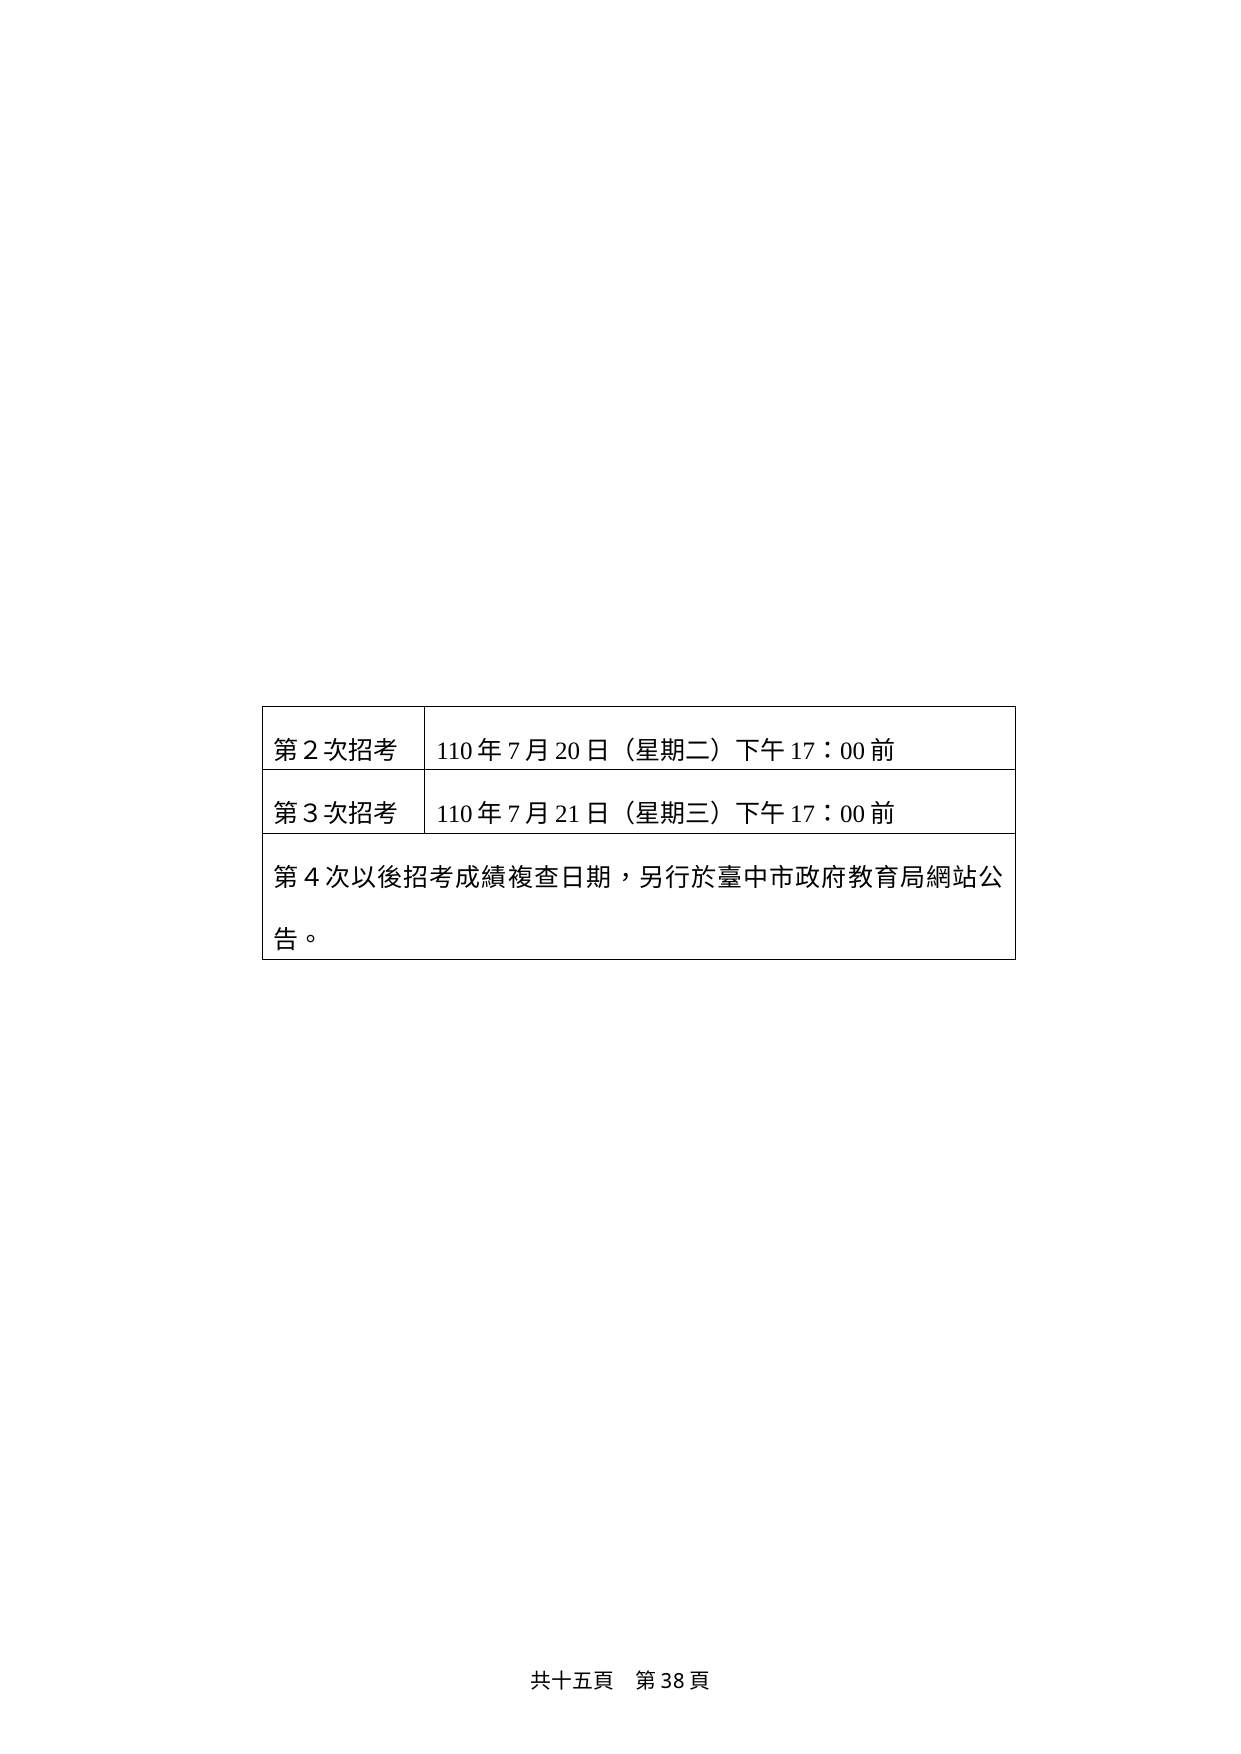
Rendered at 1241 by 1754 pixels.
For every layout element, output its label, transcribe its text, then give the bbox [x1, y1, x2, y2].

table_cell 第４次以後招考成績複查日期，另行於臺中市政府教育局網站公告。 [263, 834, 1015, 959]
table_cell 第３次招考 [263, 770, 424, 833]
table_cell 第２次招考 [263, 707, 424, 769]
table_cell 110年7月20日（星期二）下午17：00前 [425, 707, 1015, 769]
table_cell 110年7月21日（星期三）下午17：00前 [425, 770, 1015, 833]
